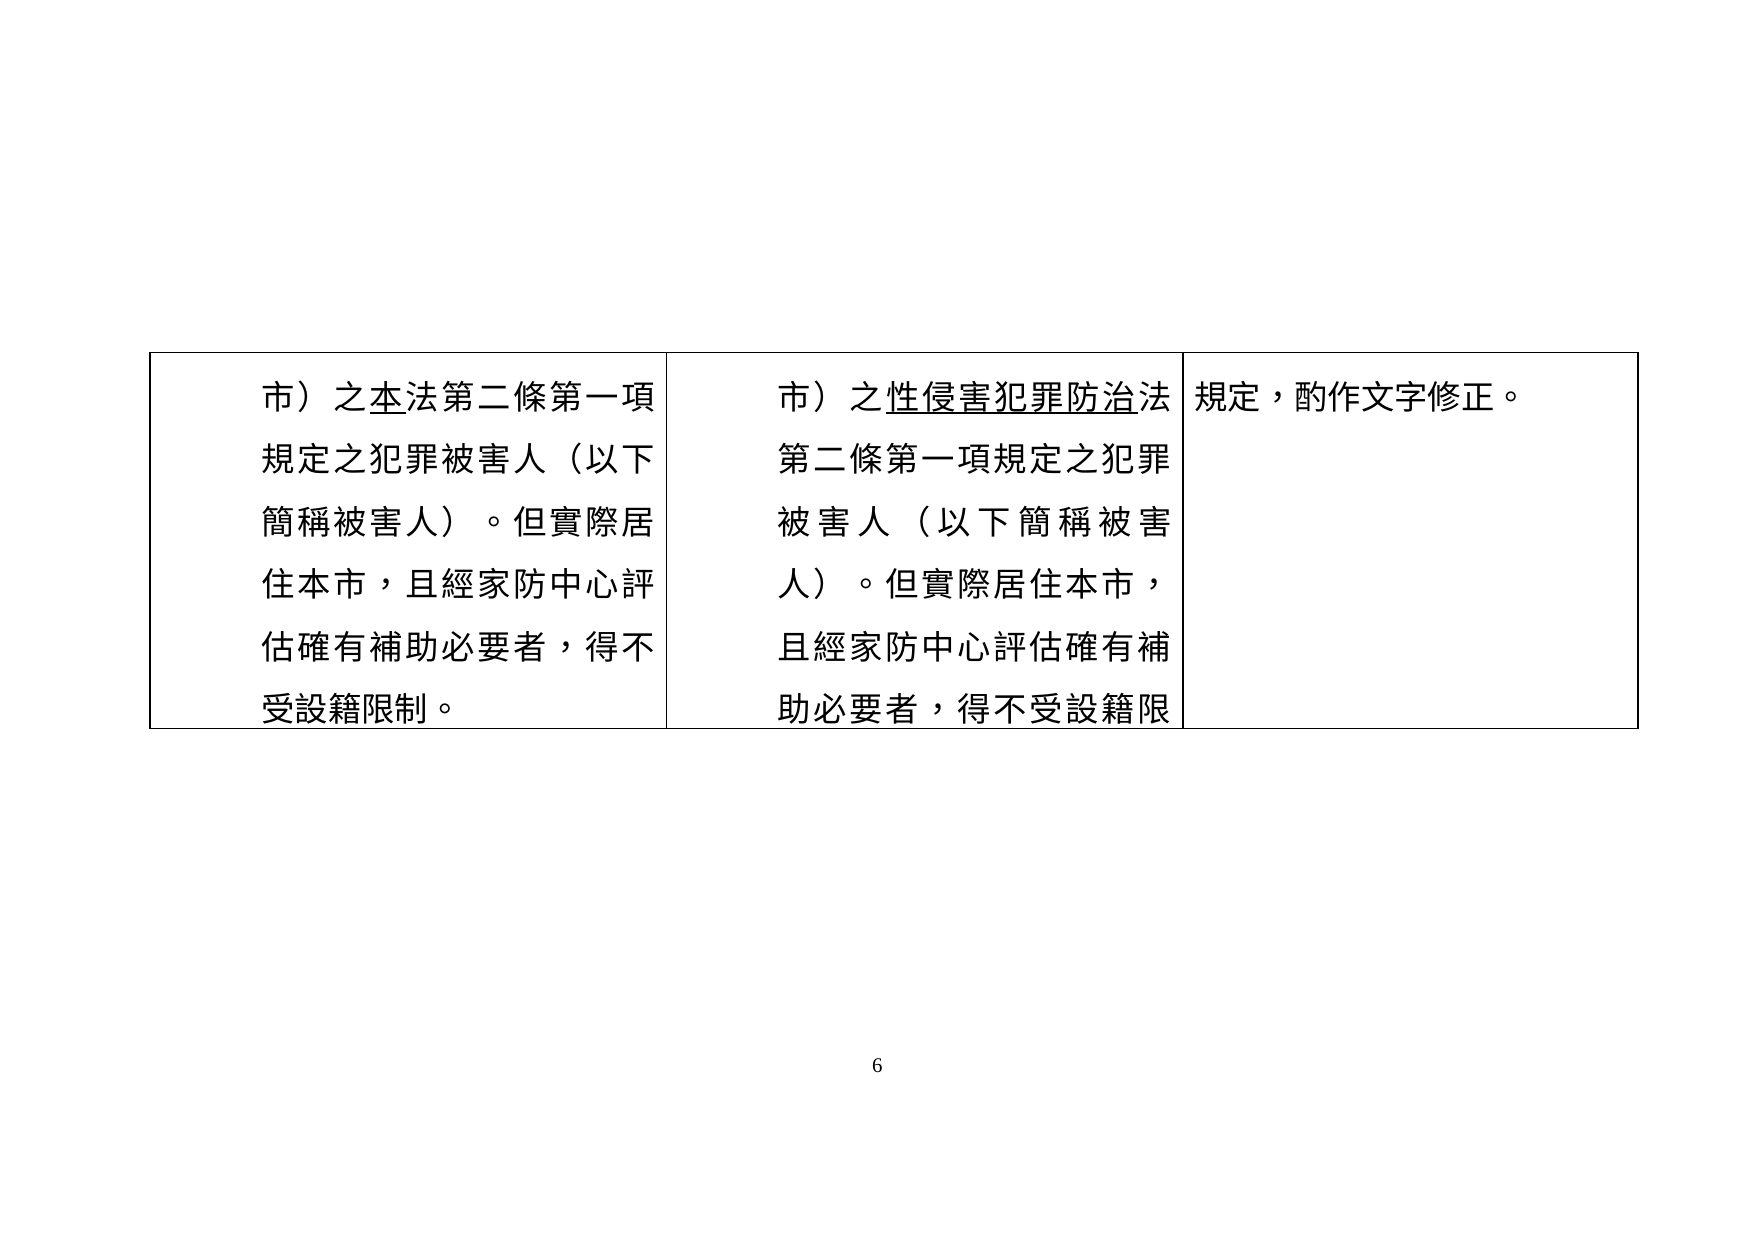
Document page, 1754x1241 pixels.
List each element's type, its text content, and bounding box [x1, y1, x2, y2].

table_cell 市）之性侵害犯罪防治法第二條第一項規定之犯罪被害人（以下簡稱被害人）。但實際居住本市，且經家防中心評估確有補助必要者，得不受設籍限 [667, 353, 1182, 728]
table_cell 市）之本法第二條第一項規定之犯罪被害人（以下簡稱被害人）。但實際居住本市，且經家防中心評估確有補助必要者，得不受設籍限制。 [151, 353, 666, 728]
table_cell 規定，酌作文字修正。 [1184, 353, 1637, 728]
